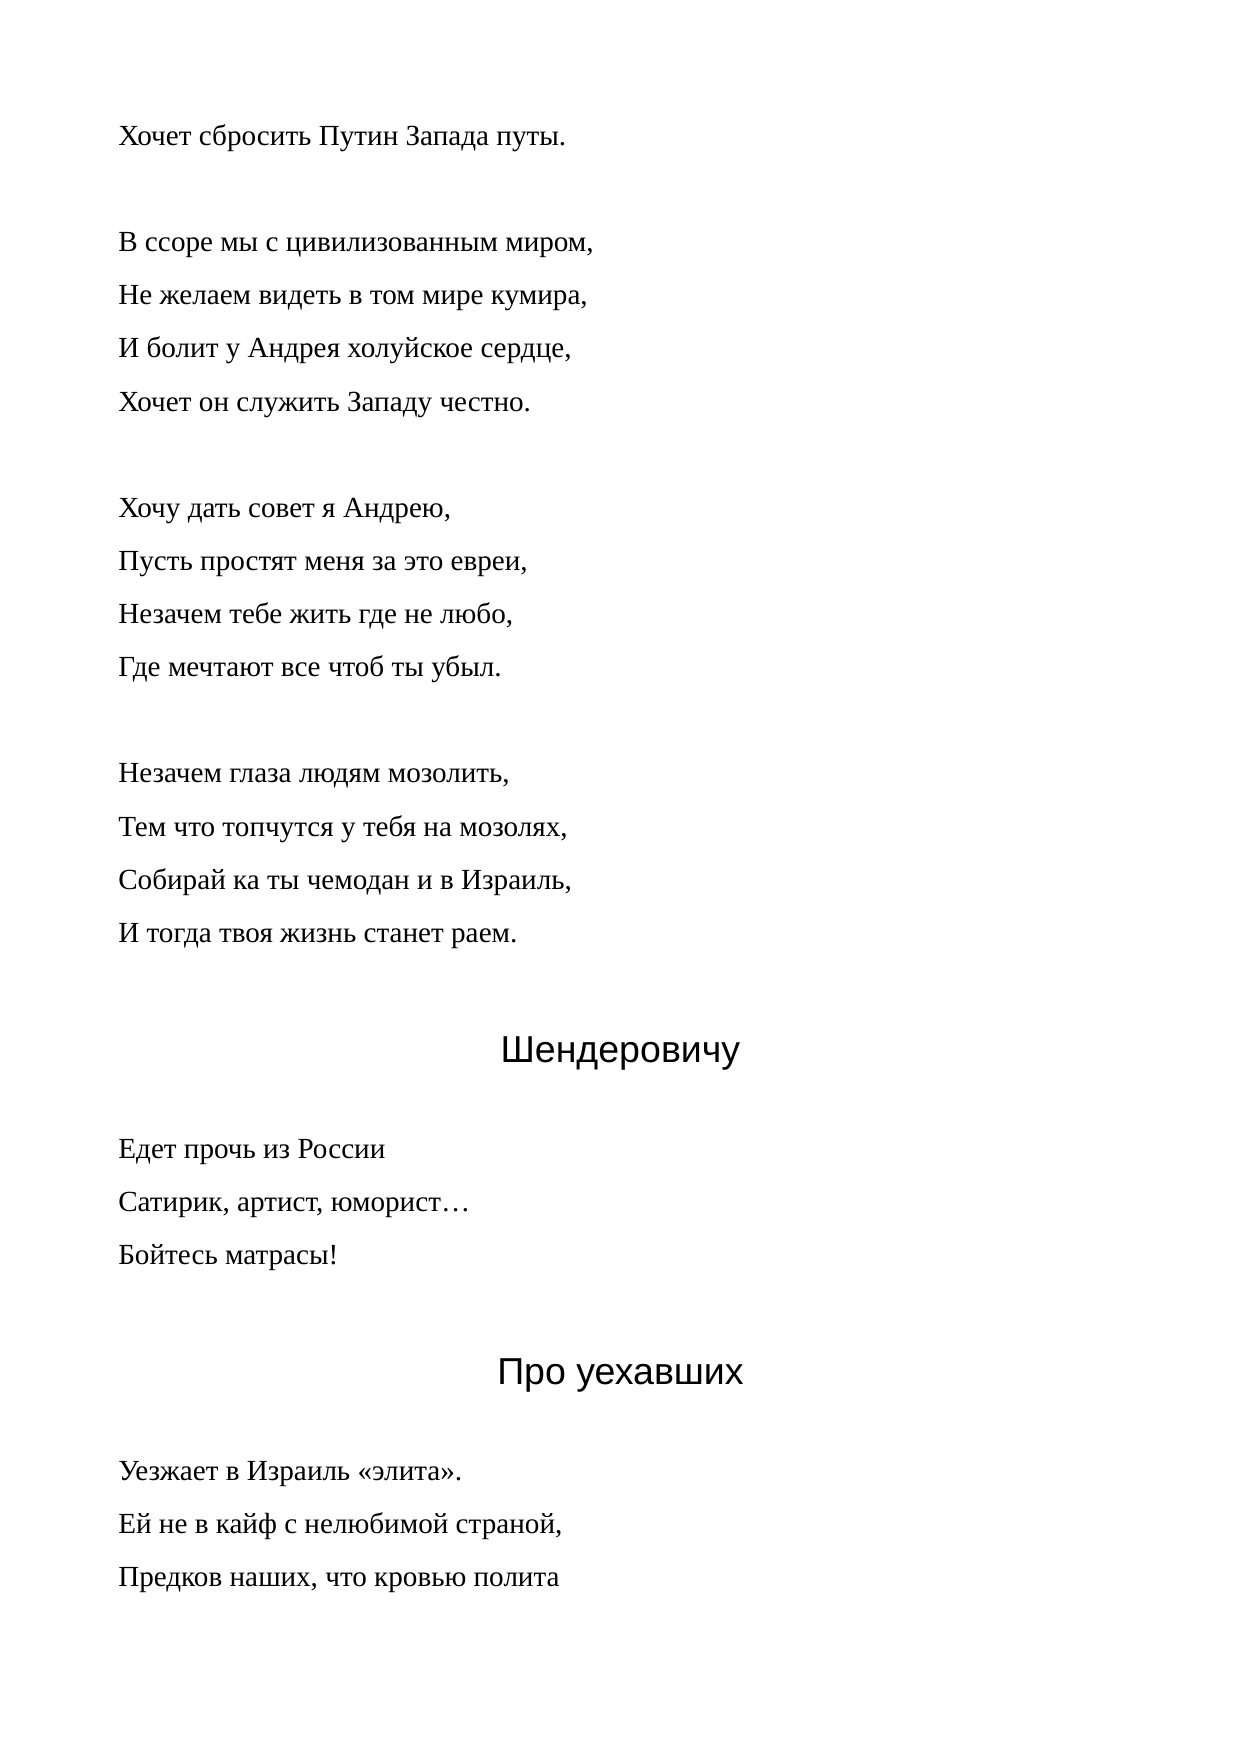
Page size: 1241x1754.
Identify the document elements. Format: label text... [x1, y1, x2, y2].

text И тогда твоя жизнь станет раем. [118, 915, 1122, 948]
text Хочет он служить Западу честно. [118, 384, 1122, 417]
text Тем что топчутся у тебя на мозолях, [118, 809, 1122, 842]
text Пусть простят меня за это евреи, [118, 543, 1122, 577]
text В ссоре мы с цивилизованным миром, [118, 224, 1122, 258]
text Где мечтают все чтоб ты убыл. [118, 649, 1122, 683]
text Собирай ка ты чемодан и в Израиль, [118, 862, 1122, 895]
text Предков наших, что кровью полита [118, 1559, 1122, 1592]
text Едет прочь из России [118, 1131, 1122, 1164]
text Незачем глаза людям мозолить, [118, 756, 1122, 789]
text Уезжает в Израиль «элита». [118, 1453, 1122, 1486]
text Хочет сбросить Путин Запада путы. [118, 118, 1122, 152]
text Ей не в кайф с нелюбимой страной, [118, 1506, 1122, 1539]
text Незачем тебе жить где не любо, [118, 596, 1122, 630]
subtitle Шендеровичу [118, 1027, 1122, 1071]
text И болит у Андрея холуйское сердце, [118, 331, 1122, 364]
text Не желаем видеть в том мире кумира, [118, 277, 1122, 311]
subtitle Про уехавших [118, 1349, 1122, 1393]
text Хочу дать совет я Андрею, [118, 490, 1122, 523]
text Бойтесь матрасы! [118, 1237, 1122, 1271]
text Сатирик, артист, юморист… [118, 1184, 1122, 1217]
